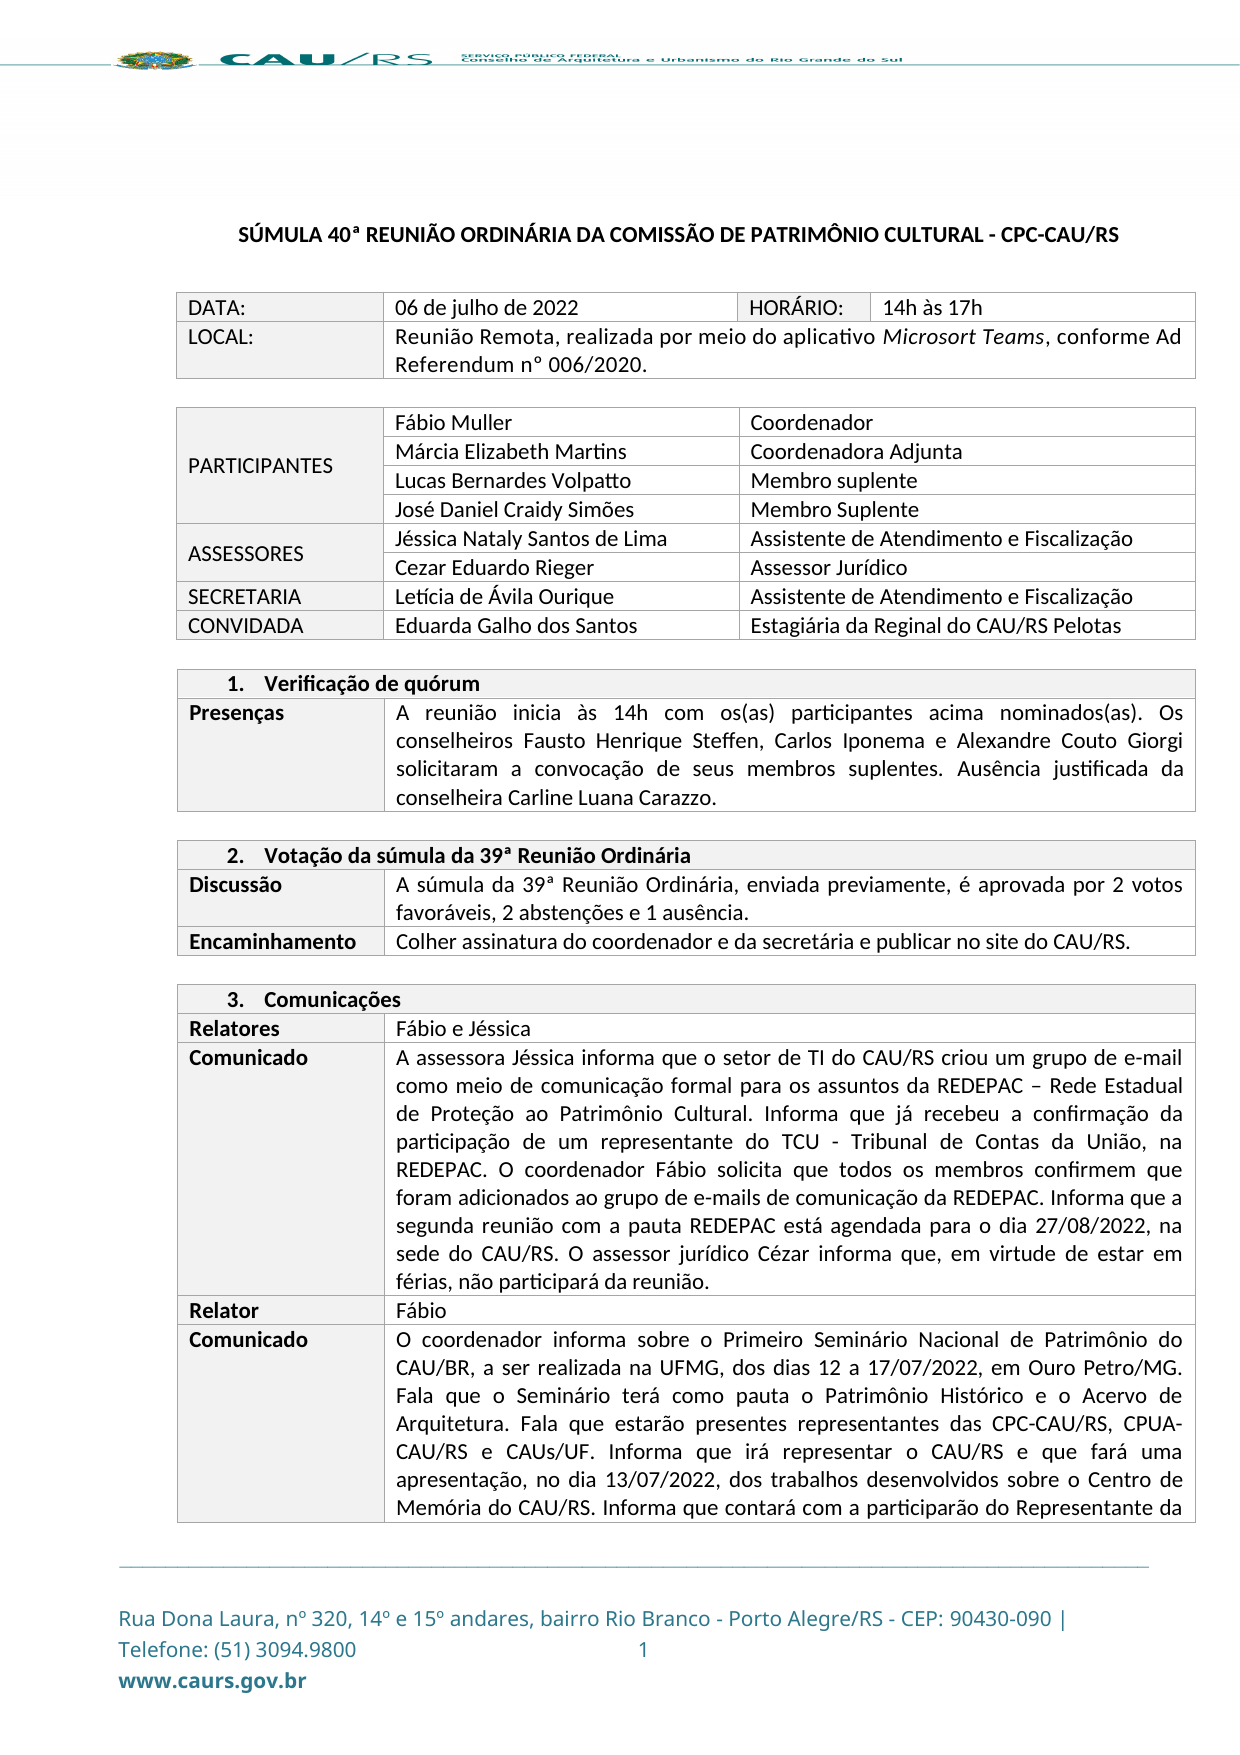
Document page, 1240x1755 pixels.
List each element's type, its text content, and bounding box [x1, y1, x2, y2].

table_cell Relatores [178, 1014, 384, 1042]
table_cell Comunicado [178, 1043, 384, 1295]
table_cell Membro Suplente [740, 495, 1195, 523]
table_cell Reunião Remota, realizada por meio do aplicativo Microsort Teams, conforme Ad Referendum nº 006/2020. [384, 322, 1195, 378]
table_cell Letícia de Ávila Ourique [384, 582, 739, 610]
table_cell Assistente de Atendimento e Fiscalização [740, 582, 1195, 610]
table_cell Assistente de Atendimento e Fiscalização [740, 524, 1195, 552]
table_cell Encaminhamento [178, 927, 384, 955]
table_cell Votação da súmula da 39ª Reunião Ordinária [178, 841, 1195, 869]
table_cell A súmula da 39ª Reunião Ordinária, enviada previamente, é aprovada por 2 votos favoráveis, 2 abstenções e 1 ausência. [385, 870, 1195, 926]
table_cell Colher assinatura do coordenador e da secretária e publicar no site do CAU/RS. [385, 927, 1195, 955]
table_cell Fábio e Jéssica [385, 1014, 1195, 1042]
table_cell O coordenador informa sobre o Primeiro Seminário Nacional de Patrimônio do CAU/BR, a ser realizada na UFMG, dos dias 12 a 17/07/2022, em Ouro Petro/MG. Fala que o Seminário terá como pauta o Patrimônio Histórico e o Acervo de Arquitetura. Fala que estarão presentes representantes das CPC-CAU/RS, CPUA-CAU/RS e CAUs/UF. Informa que irá representar o CAU/RS e que fará uma apresentação, no dia 13/07/2022, dos trabalhos desenvolvidos sobre o Centro de Memória do CAU/RS. Informa que contará com a participarão do Representante da [385, 1325, 1195, 1522]
table_header Fábio Muller [384, 408, 739, 436]
table_header DATA: [177, 293, 383, 321]
table_cell [178, 956, 1196, 984]
table_header 06 de julho de 2022 [384, 293, 737, 321]
table_cell Cezar Eduardo Rieger [384, 553, 739, 581]
table_cell SECRETARIA [177, 582, 383, 610]
table_cell [178, 812, 1196, 840]
table_header Coordenador [740, 408, 1195, 436]
table_cell Membro suplente [740, 466, 1195, 494]
table_cell Jéssica Nataly Santos de Lima [384, 524, 739, 552]
table_header Verificação de quórum [178, 670, 1195, 697]
table_cell Márcia Elizabeth Martins [384, 437, 739, 465]
table_cell Presenças [178, 699, 384, 811]
table_cell Discussão [178, 870, 384, 926]
table_cell Comunicado [178, 1325, 384, 1522]
table_header HORÁRIO: [738, 293, 870, 321]
table_cell ASSESSORES [177, 524, 383, 581]
table_header PARTICIPANTES [177, 408, 383, 523]
table_cell Estagiária da Reginal do CAU/RS Pelotas [740, 611, 1195, 639]
table_cell José Daniel Craidy Simões [384, 495, 739, 523]
table_cell Lucas Bernardes Volpatto [384, 466, 739, 494]
table_cell Coordenadora Adjunta [740, 437, 1195, 465]
table_cell Fábio [385, 1296, 1195, 1324]
table_cell CONVIDADA [177, 611, 383, 639]
table_cell A assessora Jéssica informa que o setor de TI do CAU/RS criou um grupo de e-mail como meio de comunicação formal para os assuntos da REDEPAC – Rede Estadual de Proteção ao Patrimônio Cultural. Informa que já recebeu a confirmação da participação de um representante do TCU - Tribunal de Contas da União, na REDEPAC. O coordenador Fábio solicita que todos os membros confirmem que foram adicionados ao grupo de e-mails de comunicação da REDEPAC. Informa que a segunda reunião com a pauta REDEPAC está agendada para o dia 27/08/2022, na sede do CAU/RS. O assessor jurídico Cézar informa que, em virtude de estar em férias, não participará da reunião. [385, 1043, 1195, 1295]
table_cell Assessor Jurídico [740, 553, 1195, 581]
table_cell LOCAL: [177, 322, 383, 378]
table_cell A reunião inicia às 14h com os(as) participantes acima nominados(as). Os conselheiros Fausto Henrique Steffen, Carlos Iponema e Alexandre Couto Giorgi solicitaram a convocação de seus membros suplentes. Ausência justificada da conselheira Carline Luana Carazzo. [385, 699, 1195, 811]
table_cell Relator [178, 1296, 384, 1324]
table_header 14h às 17h [871, 293, 1195, 321]
table_cell Comunicações [178, 985, 1195, 1013]
table_cell Eduarda Galho dos Santos [384, 611, 739, 639]
text SÚMULA 40ª REUNIÃO ORDINÁRIA DA COMISSÃO DE PATRIMÔNIO CULTURAL - CPC-CAU/RS [207, 220, 1151, 248]
